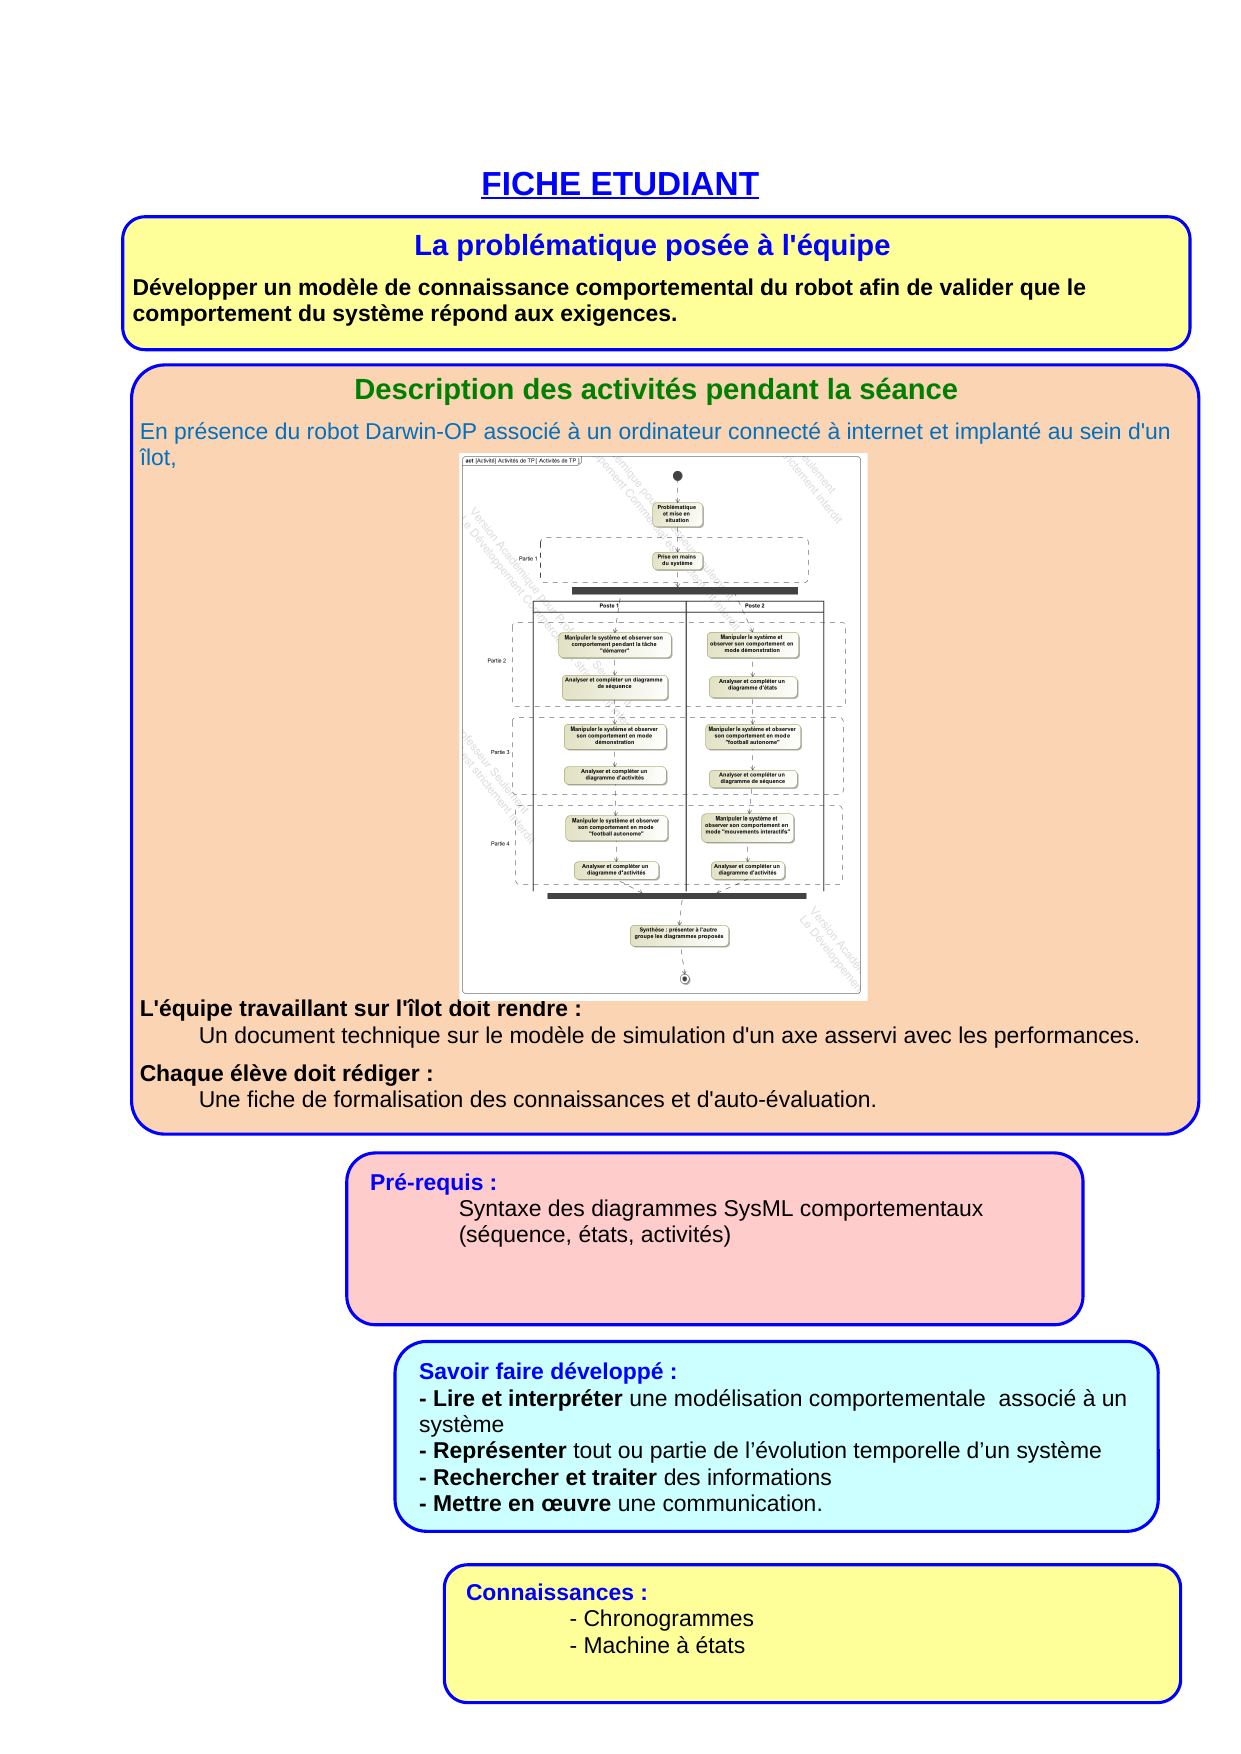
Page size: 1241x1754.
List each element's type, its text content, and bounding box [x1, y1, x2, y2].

picture [459, 453, 868, 1001]
text FICHE ETUDIANT [118, 164, 1122, 202]
